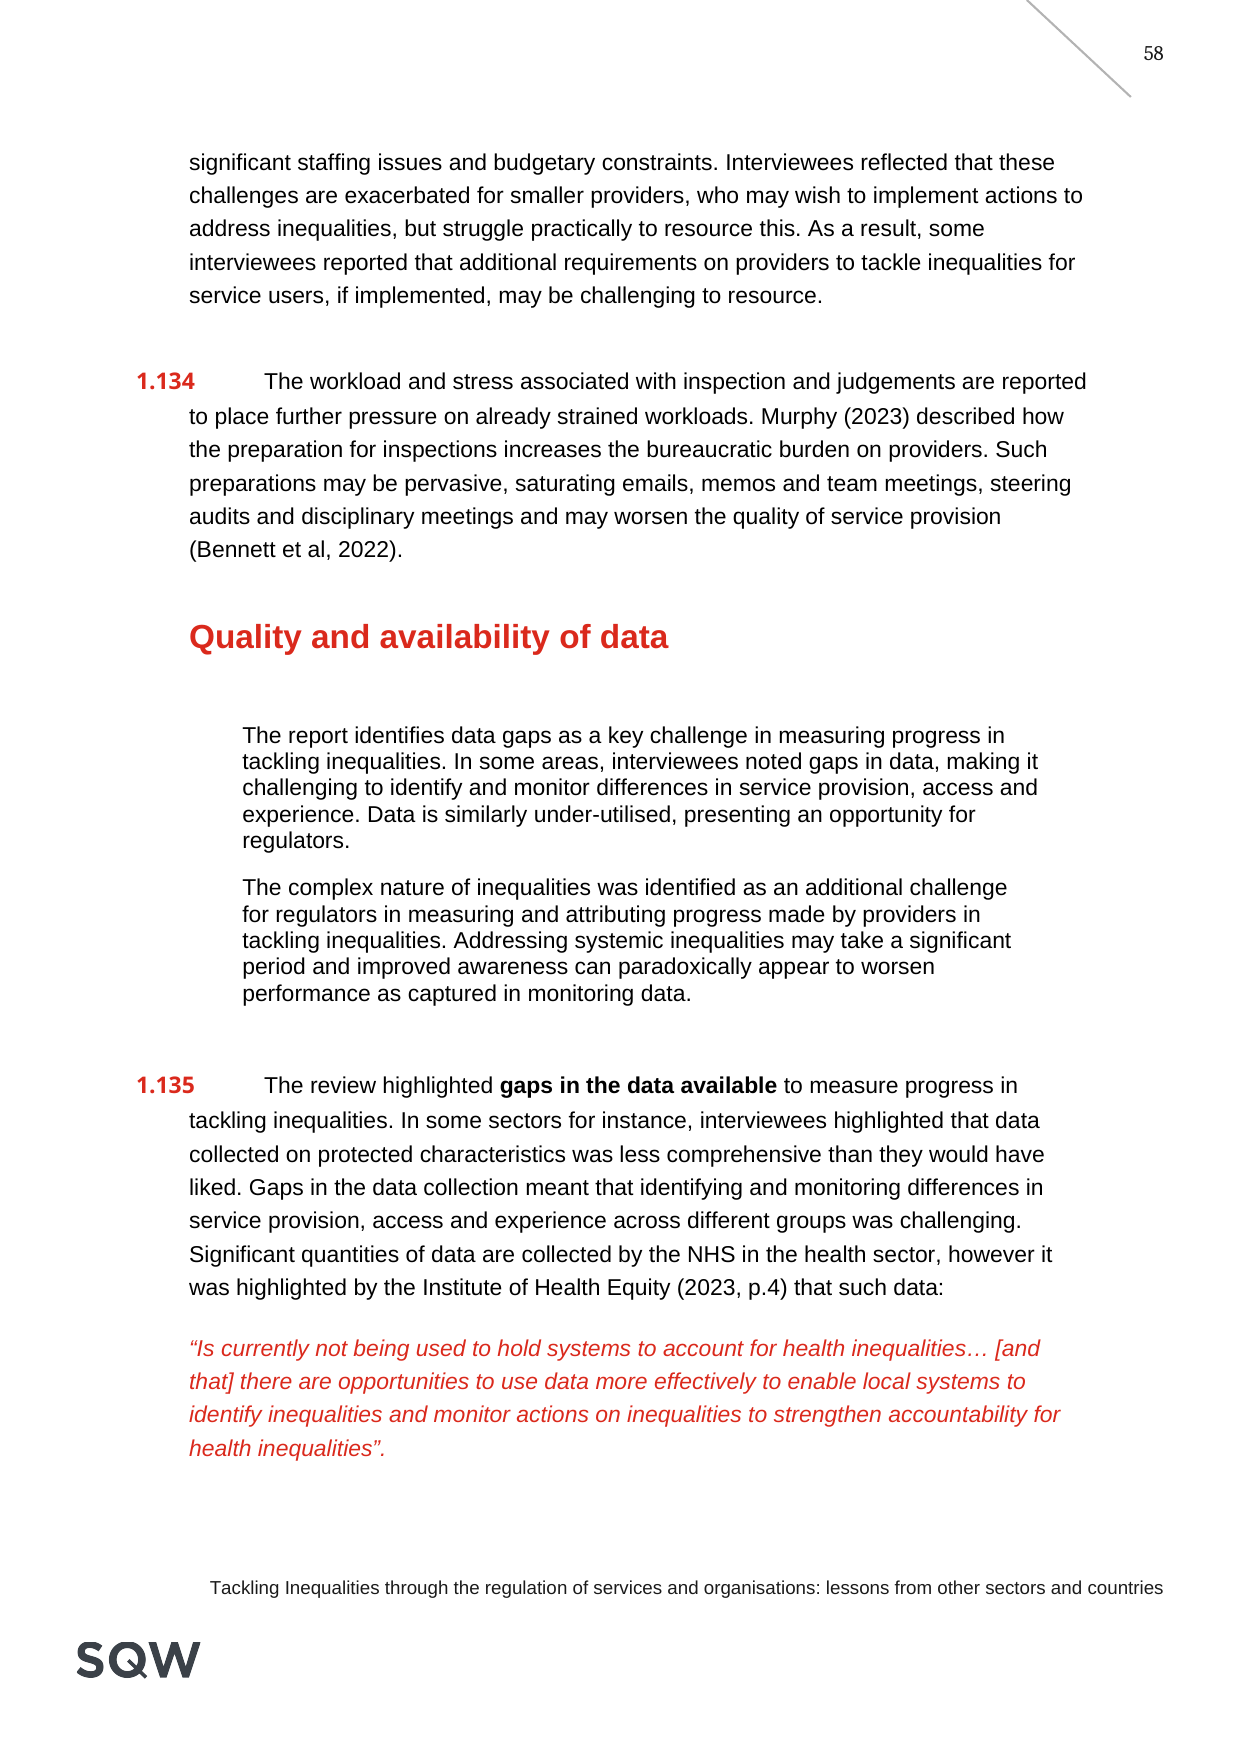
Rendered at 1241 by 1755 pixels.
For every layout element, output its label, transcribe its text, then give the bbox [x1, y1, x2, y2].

text “Is currently not being used to hold systems to account for health inequalities… [and that] there are opportunities to use data more effectively to enable local systems to identify inequalities and monitor actions on inequalities to strengthen accountability for health inequalities”. [189, 1328, 1093, 1461]
subtitle Quality and availability of data [189, 619, 1093, 656]
list significant staffing issues and budgetary constraints. Interviewees reflected that these challenges are exacerbated for smaller providers, who may wish to implement actions to address inequalities, but struggle practically to resource this. As a result, some interviewees reported that additional requirements on providers to tackle inequalities for service users, if implemented, may be challenging to resource. [136, 142, 1093, 308]
list The review highlighted gaps in the data available to measure progress in tackling inequalities. In some sectors for instance, interviewees highlighted that data collected on protected characteristics was less comprehensive than they would have liked. Gaps in the data collection meant that identifying and monitoring differences in service provision, access and experience across different groups was challenging. Significant quantities of data are collected by the NHS in the health sector, however it was highlighted by the Institute of Health Equity (2023, p.4) that such data: [136, 1067, 1093, 1301]
list The workload and stress associated with inspection and judgements are reported to place further pressure on already strained workloads. Murphy (2023) described how the preparation for inspections increases the bureaucratic burden on providers. Such preparations may be pervasive, saturating emails, memos and team meetings, steering audits and disciplinary meetings and may worsen the quality of service provision (Bennett et al, 2022). [136, 363, 1093, 563]
table_header The report identifies data gaps as a key challenge in measuring progress in tackling inequalities. In some areas, interviewees noted gaps in data, making it challenging to identify and monitor differences in service provision, access and experience. Data is similarly under-utilised, presenting an opportunity for regulators. The complex nature of inequalities was identified as an additional challenge for regulators in measuring and attributing progress made by providers in tackling inequalities. Addressing systemic inequalities may take a significant period and improved awareness can paradoxically appear to worsen performance as captured in monitoring data. [189, 688, 1093, 1040]
